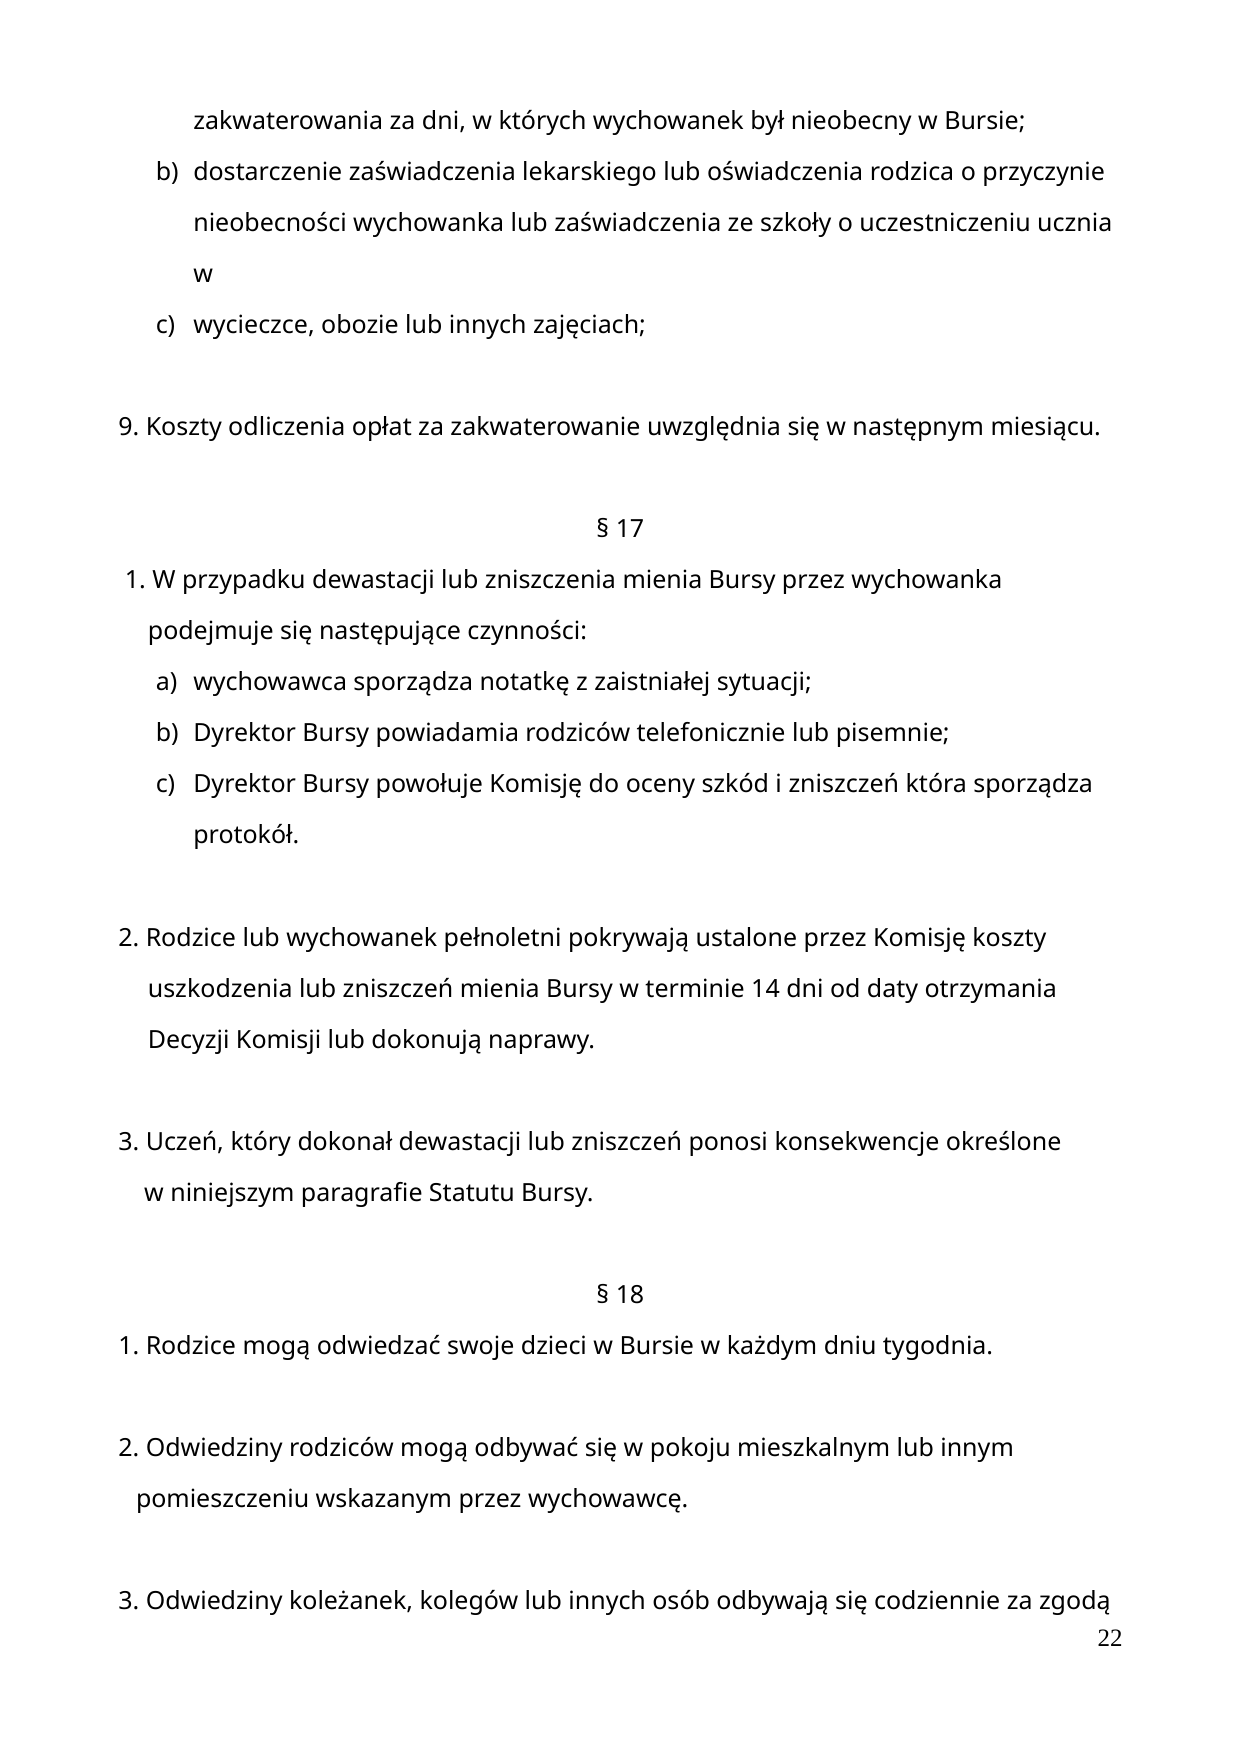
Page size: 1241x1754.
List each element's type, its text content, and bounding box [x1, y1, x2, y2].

text 1. W przypadku dewastacji lub zniszczenia mienia Bursy przez wychowanka podejmuje się następujące czynności: [118, 562, 1122, 647]
text 1. Rodzice mogą odwiedzać swoje dzieci w Bursie w każdym dniu tygodnia. [118, 1327, 1122, 1362]
list wycieczce, obozie lub innych zajęciach; [156, 307, 1122, 341]
list wychowawca sporządza notatkę z zaistniałej sytuacji; [156, 664, 1122, 698]
text 9. Koszty odliczenia opłat za zakwaterowanie uwzględnia się w następnym miesiącu. [118, 409, 1122, 443]
text 3. Uczeń, który dokonał dewastacji lub zniszczeń ponosi konsekwencje określone [118, 1123, 1122, 1157]
text 2. Rodzice lub wychowanek pełnoletni pokrywają ustalone przez Komisję koszty uszkodzenia lub zniszczeń mienia Bursy w terminie 14 dni od daty otrzymania Decyzji Komisji lub dokonują naprawy. [118, 919, 1122, 1055]
text nieobecności wychowanka lub zaświadczenia ze szkoły o uczestniczeniu ucznia w [193, 204, 1122, 290]
text w niniejszym paragrafie Statutu Bursy. [118, 1174, 1122, 1208]
text § 17 [118, 511, 1122, 545]
list dostarczenie zaświadczenia lekarskiego lub oświadczenia rodzica o przyczynie [156, 153, 1122, 188]
text 3. Odwiedziny koleżanek, kolegów lub innych osób odbywają się codziennie za zgodą [118, 1583, 1122, 1617]
list zakwaterowania za dni, w których wychowanek był nieobecny w Bursie; [156, 102, 1122, 137]
list Dyrektor Bursy powiadamia rodziców telefonicznie lub pisemnie; [156, 715, 1122, 749]
text § 18 [118, 1276, 1122, 1311]
list Dyrektor Bursy powołuje Komisję do oceny szkód i zniszczeń która sporządza protokół. [156, 766, 1122, 851]
text 2. Odwiedziny rodziców mogą odbywać się w pokoju mieszkalnym lub innym pomieszczeniu wskazanym przez wychowawcę. [118, 1429, 1122, 1515]
